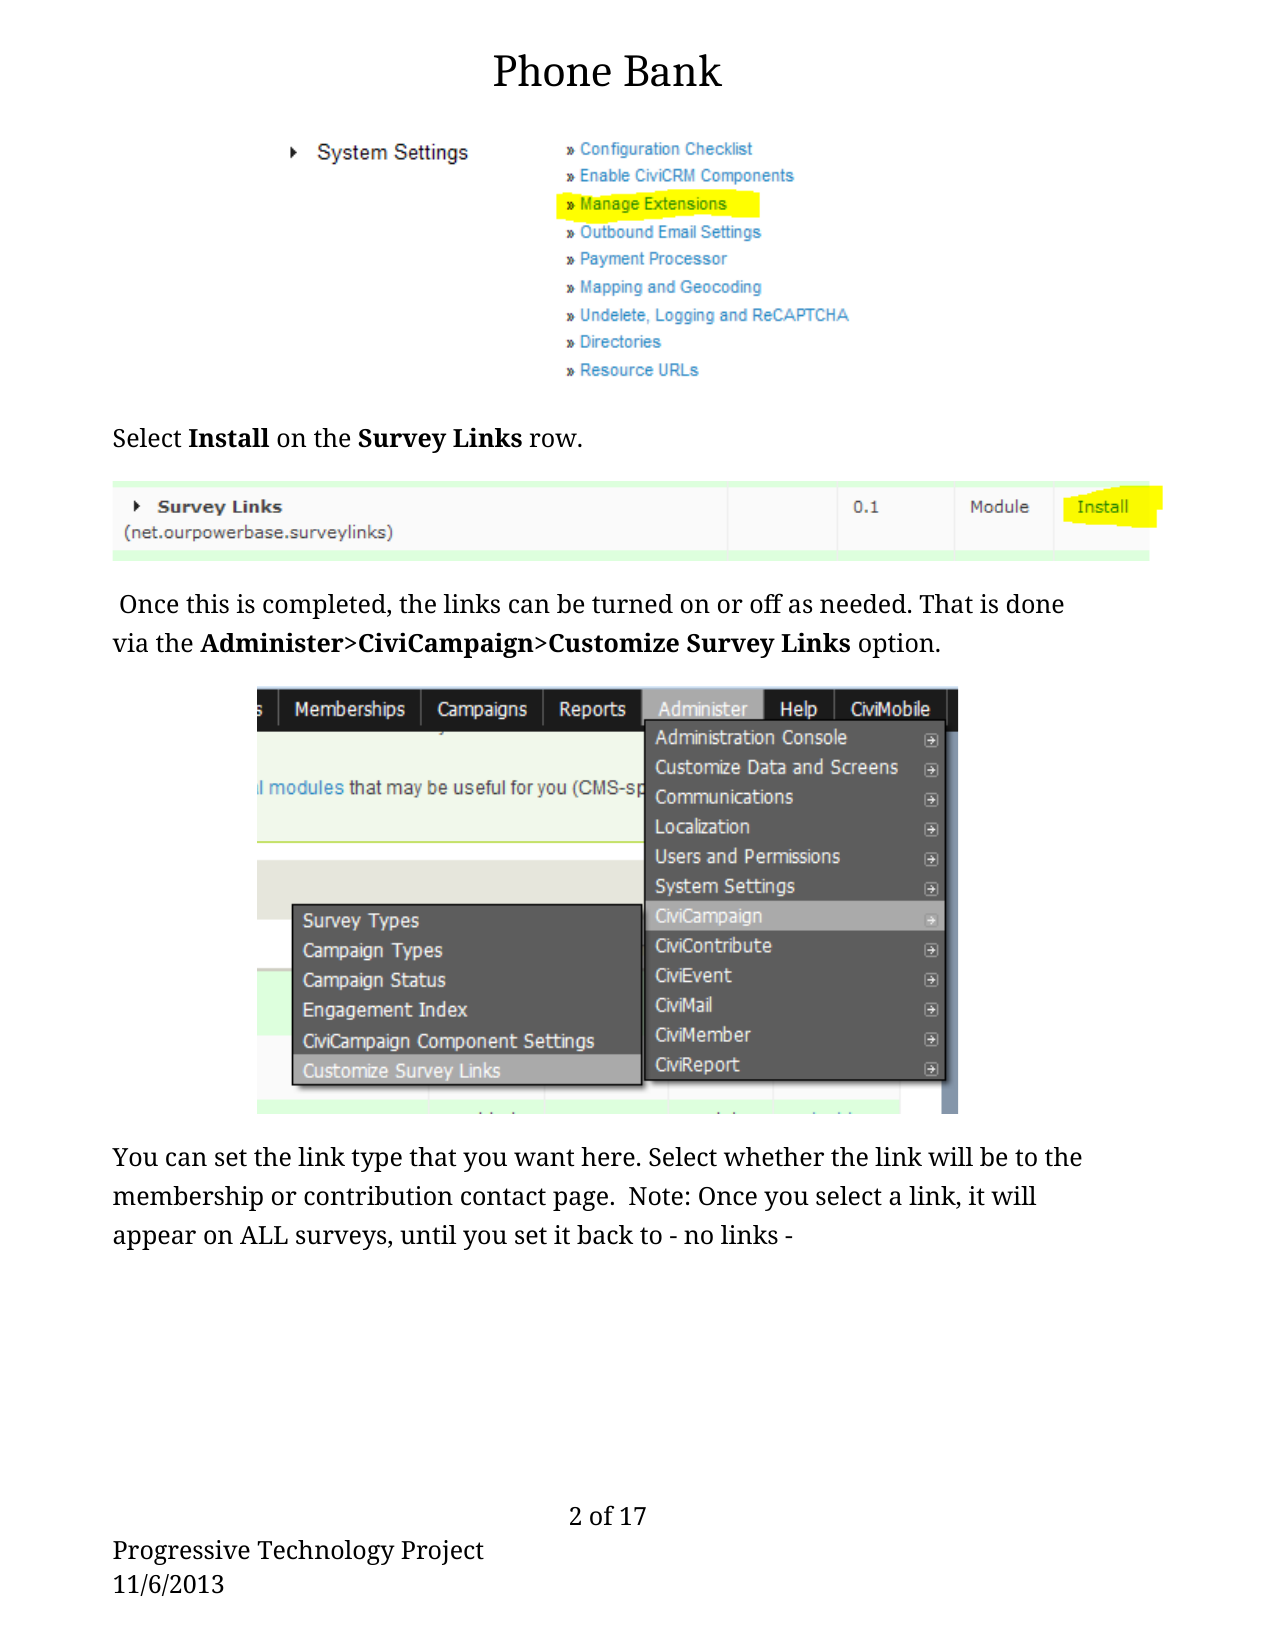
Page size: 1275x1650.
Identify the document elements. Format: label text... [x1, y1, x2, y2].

text You can set the link type that you want here. Select whether the link will be to the membership or contribution contact page. Note: Once you select a link, it will appear on ALL surveys, until you set it back to - no links - [112, 1139, 1102, 1252]
text Select Install on the Survey Links row. [112, 421, 1102, 455]
text Once this is completed, the links can be turned on or off as needed. That is done via the Administer>CiviCampaign>Customize Survey Links option. [112, 587, 1102, 660]
